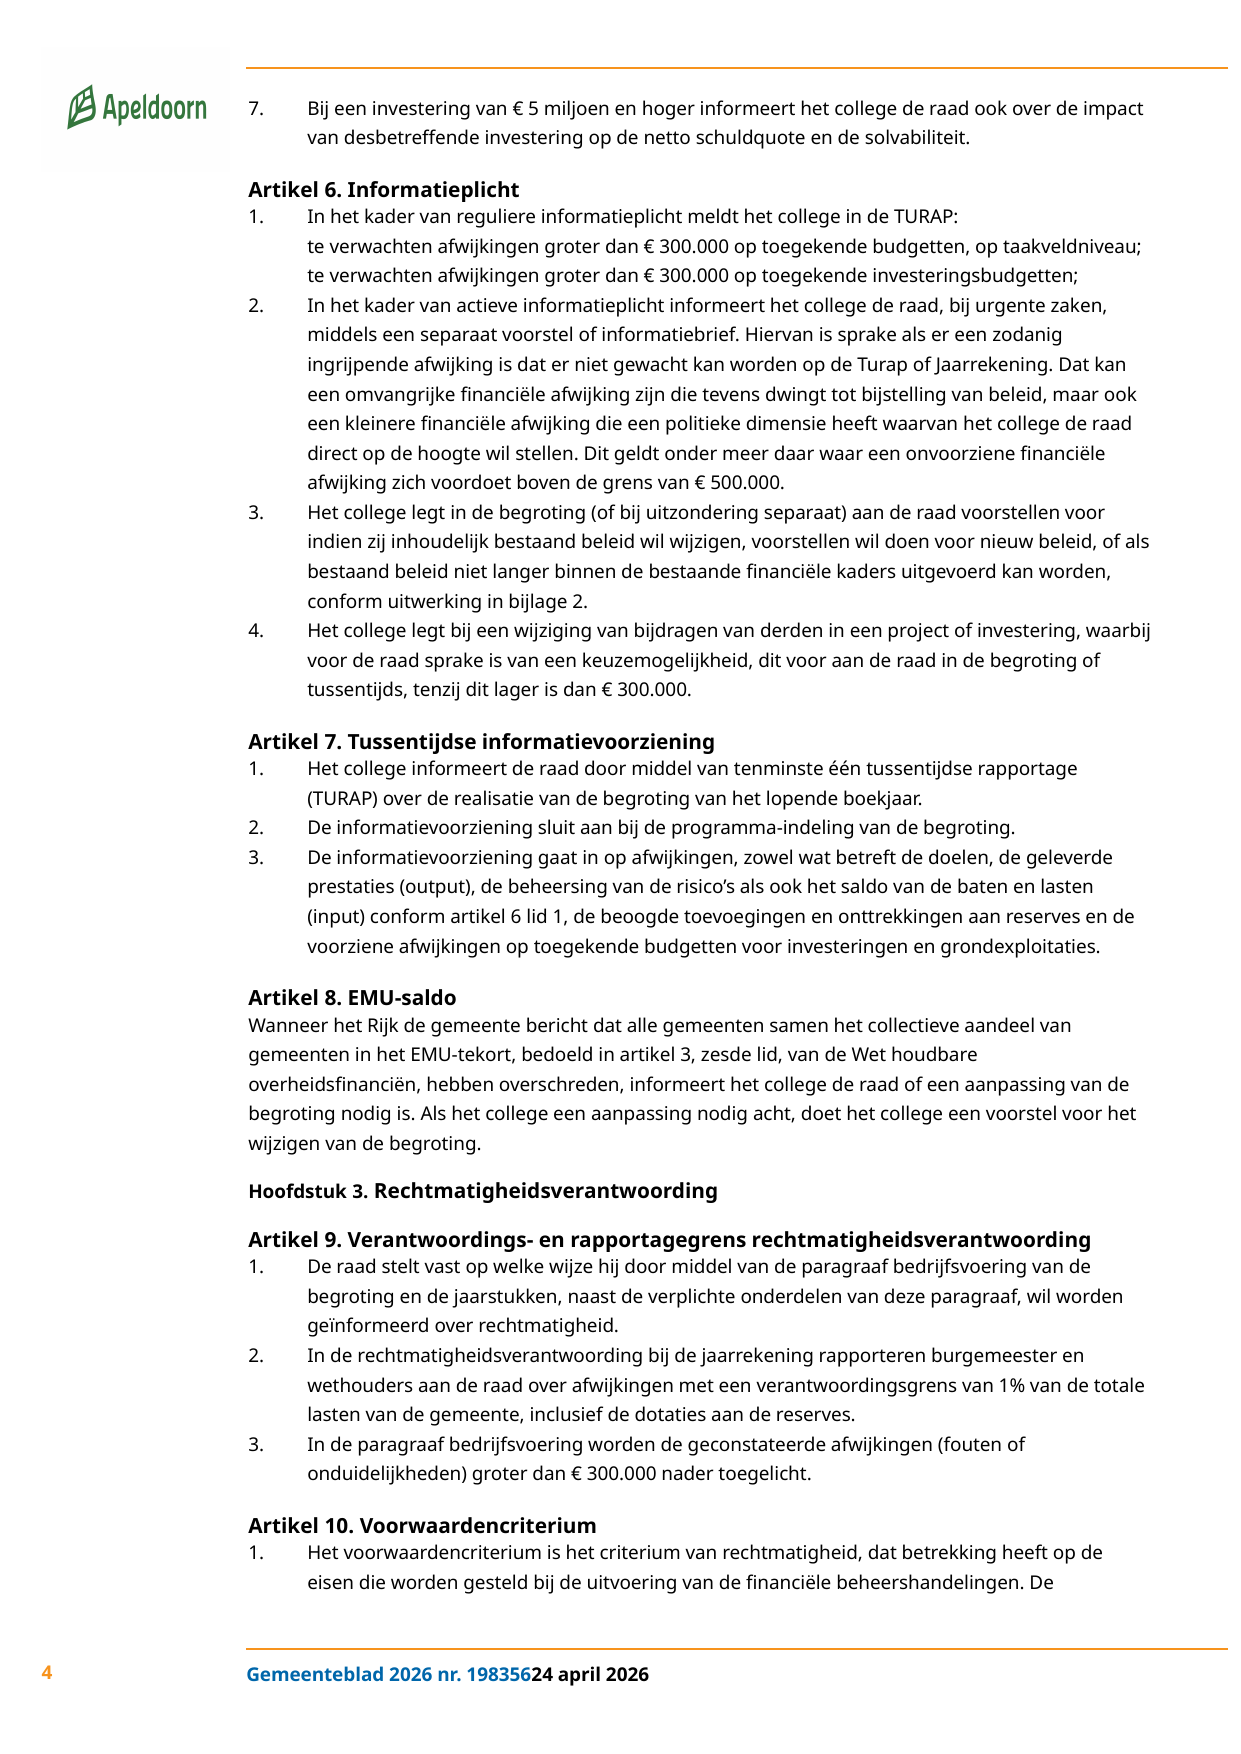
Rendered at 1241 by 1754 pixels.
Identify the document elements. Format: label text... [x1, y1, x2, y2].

list te verwachten afwijkingen groter dan € 300.000 op toegekende budgetten, op taakveldniveau; [248, 233, 1152, 258]
text Artikel 7. Tussentijdse informatievoorziening [248, 727, 1152, 755]
list Het college legt bij een wijziging van bijdragen van derden in een project of investering, waarbij voor de raad sprake is van een keuzemogelijkheid, dit voor aan de raad in de begroting of tussentijds, tenzij dit lager is dan € 300.000. [248, 617, 1152, 702]
list In de rechtmatigheidsverantwoording bij de jaarrekening rapporteren burgemeester en wethouders aan de raad over afwijkingen met een verantwoordingsgrens van 1% van de totale lasten van de gemeente, inclusief de dotaties aan de reserves. [248, 1342, 1152, 1427]
list Het college informeert de raad door middel van tenminste één tussentijdse rapportage (TURAP) over de realisatie van de begroting van het lopende boekjaar. [248, 755, 1152, 811]
list De informatievoorziening gaat in op afwijkingen, zowel wat betreft de doelen, de geleverde prestaties (output), de beheersing van de risico’s als ook het saldo van de baten en lasten (input) conform artikel 6 lid 1, de beoogde toevoegingen en onttrekkingen aan reserves en de voorziene afwijkingen op toegekende budgetten voor investeringen en grondexploitaties. [248, 844, 1152, 959]
list Bij een investering van € 5 miljoen en hoger informeert het college de raad ook over de impact van desbetreffende investering op de netto schuldquote en de solvabiliteit. [248, 95, 1152, 150]
text Artikel 6. Informatieplicht [248, 175, 1152, 203]
text Artikel 8. EMU-saldo [248, 983, 1152, 1012]
list In het kader van actieve informatieplicht informeert het college de raad, bij urgente zaken, middels een separaat voorstel of informatiebrief. Hiervan is sprake als er een zodanig ingrijpende afwijking is dat er niet gewacht kan worden op de Turap of Jaarrekening. Dat kan een omvangrijke financiële afwijking zijn die tevens dwingt tot bijstelling van beleid, maar ook een kleinere financiële afwijking die een politieke dimensie heeft waarvan het college de raad direct op de hoogte wil stellen. Dit geldt onder meer daar waar een onvoorziene financiële afwijking zich voordoet boven de grens van € 500.000. [248, 292, 1152, 495]
text Artikel 9. Verantwoordings- en rapportagegrens rechtmatigheidsverantwoording [248, 1225, 1152, 1253]
list In het kader van reguliere informatieplicht meldt het college in de TURAP: [248, 203, 1152, 229]
list Het voorwaardencriterium is het criterium van rechtmatigheid, dat betrekking heeft op de eisen die worden gesteld bij de uitvoering van de financiële beheershandelingen. De [248, 1539, 1152, 1595]
text Artikel 10. Voorwaardencriterium [248, 1511, 1152, 1539]
text Wanneer het Rijk de gemeente bericht dat alle gemeenten samen het collectieve aandeel van gemeenten in het EMU-tekort, bedoeld in artikel 3, zesde lid, van de Wet houdbare overheidsfinanciën, hebben overschreden, informeert het college de raad of een aanpassing van de begroting nodig is. Als het college een aanpassing nodig acht, doet het college een voorstel voor het wijzigen van de begroting. [248, 1012, 1152, 1156]
list te verwachten afwijkingen groter dan € 300.000 op toegekende investeringsbudgetten; [248, 262, 1152, 288]
picture [41, 47, 231, 172]
list De informatievoorziening sluit aan bij de programma-indeling van de begroting. [248, 814, 1152, 840]
list Het college legt in de begroting (of bij uitzondering separaat) aan de raad voorstellen voor indien zij inhoudelijk bestaand beleid wil wijzigen, voorstellen wil doen voor nieuw beleid, of als bestaand beleid niet langer binnen de bestaande financiële kaders uitgevoerd kan worden, conform uitwerking in bijlage 2. [248, 499, 1152, 613]
list In de paragraaf bedrijfsvoering worden de geconstateerde afwijkingen (fouten of onduidelijkheden) groter dan € 300.000 nader toegelicht. [248, 1431, 1152, 1486]
text Hoofdstuk 3. Rechtmatigheidsverantwoording [248, 1176, 1152, 1204]
list De raad stelt vast op welke wijze hij door middel van de paragraaf bedrijfsvoering van de begroting en de jaarstukken, naast de verplichte onderdelen van deze paragraaf, wil worden geïnformeerd over rechtmatigheid. [248, 1253, 1152, 1338]
